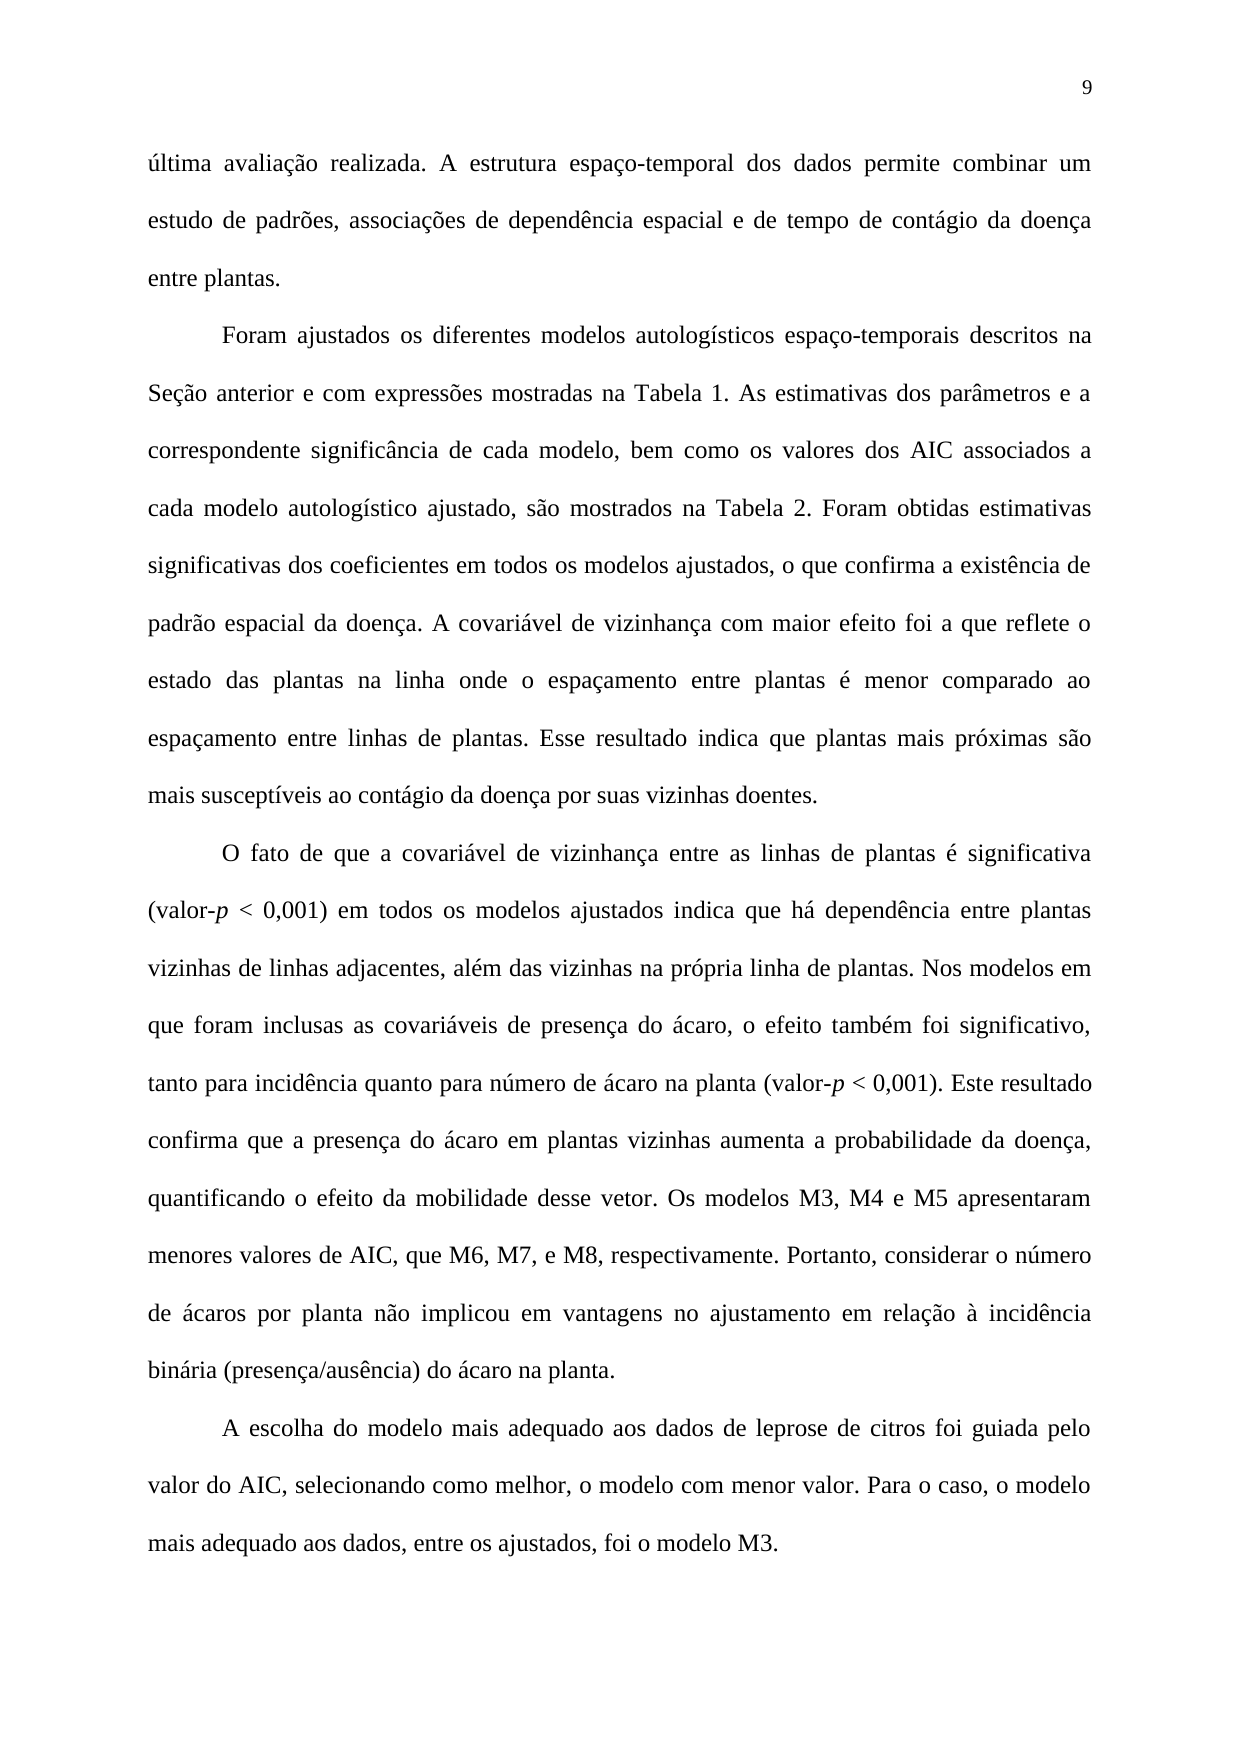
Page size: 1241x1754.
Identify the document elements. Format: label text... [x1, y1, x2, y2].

text A escolha do modelo mais adequado aos dados de leprose de citros foi guiada pelo valor do AIC, selecionando como melhor, o modelo com menor valor. Para o caso, o modelo mais adequado aos dados, entre os ajustados, foi o modelo M3. [148, 1413, 1092, 1556]
text O fato de que a covariável de vizinhança entre as linhas de plantas é significativa (valor-p < 0,001) em todos os modelos ajustados indica que há dependência entre plantas vizinhas de linhas adjacentes, além das vizinhas na própria linha de plantas. Nos modelos em que foram inclusas as covariáveis de presença do ácaro, o efeito também foi significativo, tanto para incidência quanto para número de ácaro na planta (valor-p < 0,001). Este resultado confirma que a presença do ácaro em plantas vizinhas aumenta a probabilidade da doença, quantificando o efeito da mobilidade desse vetor. Os modelos M3, M4 e M5 apresentaram menores valores de AIC, que M6, M7, e M8, respectivamente. Portanto, considerar o número de ácaros por planta não implicou em vantagens no ajustamento em relação à incidência binária (presença/ausência) do ácaro na planta. [148, 838, 1092, 1384]
text última avaliação realizada. A estrutura espaço-temporal dos dados permite combinar um estudo de padrões, associações de dependência espacial e de tempo de contágio da doença entre plantas. [148, 148, 1092, 291]
text Foram ajustados os diferentes modelos autologísticos espaço-temporais descritos na Seção anterior e com expressões mostradas na Tabela 1. As estimativas dos parâmetros e a correspondente significância de cada modelo, bem como os valores dos AIC associados a cada modelo autologístico ajustado, são mostrados na Tabela 2. Foram obtidas estimativas significativas dos coeficientes em todos os modelos ajustados, o que confirma a existência de padrão espacial da doença. A covariável de vizinhança com maior efeito foi a que reflete o estado das plantas na linha onde o espaçamento entre plantas é menor comparado ao espaçamento entre linhas de plantas. Esse resultado indica que plantas mais próximas são mais susceptíveis ao contágio da doença por suas vizinhas doentes. [148, 320, 1092, 809]
